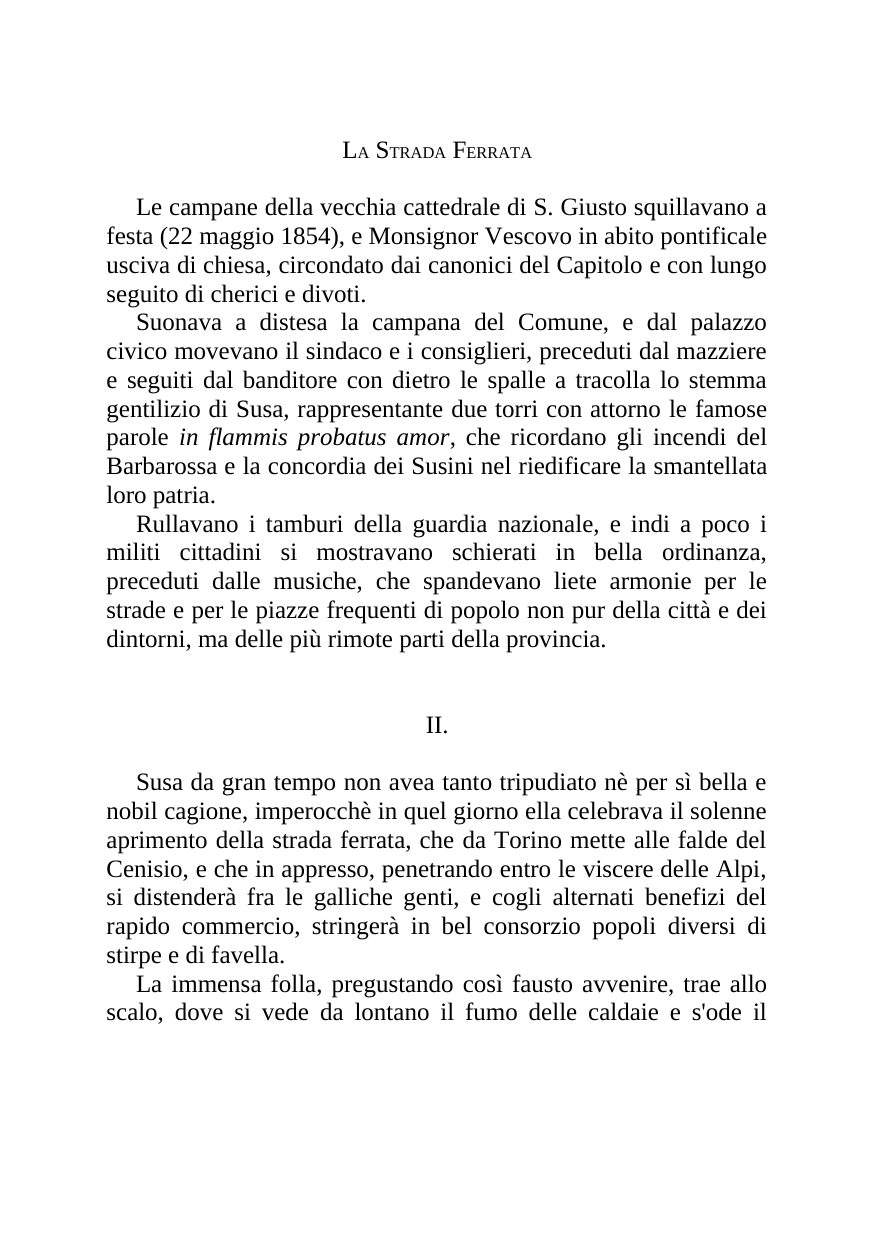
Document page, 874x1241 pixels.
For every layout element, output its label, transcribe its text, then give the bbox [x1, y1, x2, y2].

text La immensa folla, pregustando così fausto avvenire, trae allo scalo, dove si vede da lontano il fumo delle caldaie e s'ode il [106, 969, 768, 1026]
text Susa da gran tempo non avea tanto tripudiato nè per sì bella e nobil cagione, imperocchè in quel giorno ella celebrava il solenne aprimento della strada ferrata, che da Torino mette alle falde del Cenisio, e che in appresso, penetrando entro le viscere delle Alpi, si distenderà fra le galliche genti, e cogli alternati benefizi del rapido commercio, stringerà in bel consorzio popoli diversi di stirpe e di favella. [106, 767, 768, 969]
text La Strada Ferrata [106, 135, 768, 164]
text II. [106, 710, 768, 739]
text Le campane della vecchia cattedrale di S. Giusto squillavano a festa (22 maggio 1854), e Monsignor Vescovo in abito pontificale usciva di chiesa, circondato dai canonici del Capitolo e con lungo seguito di cherici e divoti. [106, 192, 768, 307]
text Suonava a distesa la campana del Comune, e dal palazzo civico movevano il sindaco e i consiglieri, preceduti dal mazziere e seguiti dal banditore con dietro le spalle a tracolla lo stemma gentilizio di Susa, rappresentante due torri con attorno le famose parole in flammis probatus amor, che ricordano gli incendi del Barbarossa e la concordia dei Susini nel riedificare la smantellata loro patria. [106, 307, 768, 509]
text Rullavano i tamburi della guardia nazionale, e indi a poco i militi cittadini si mostravano schierati in bella ordinanza, preceduti dalle musiche, che spandevano liete armonie per le strade e per le piazze frequenti di popolo non pur della città e dei dintorni, ma delle più rimote parti della provincia. [106, 509, 768, 652]
